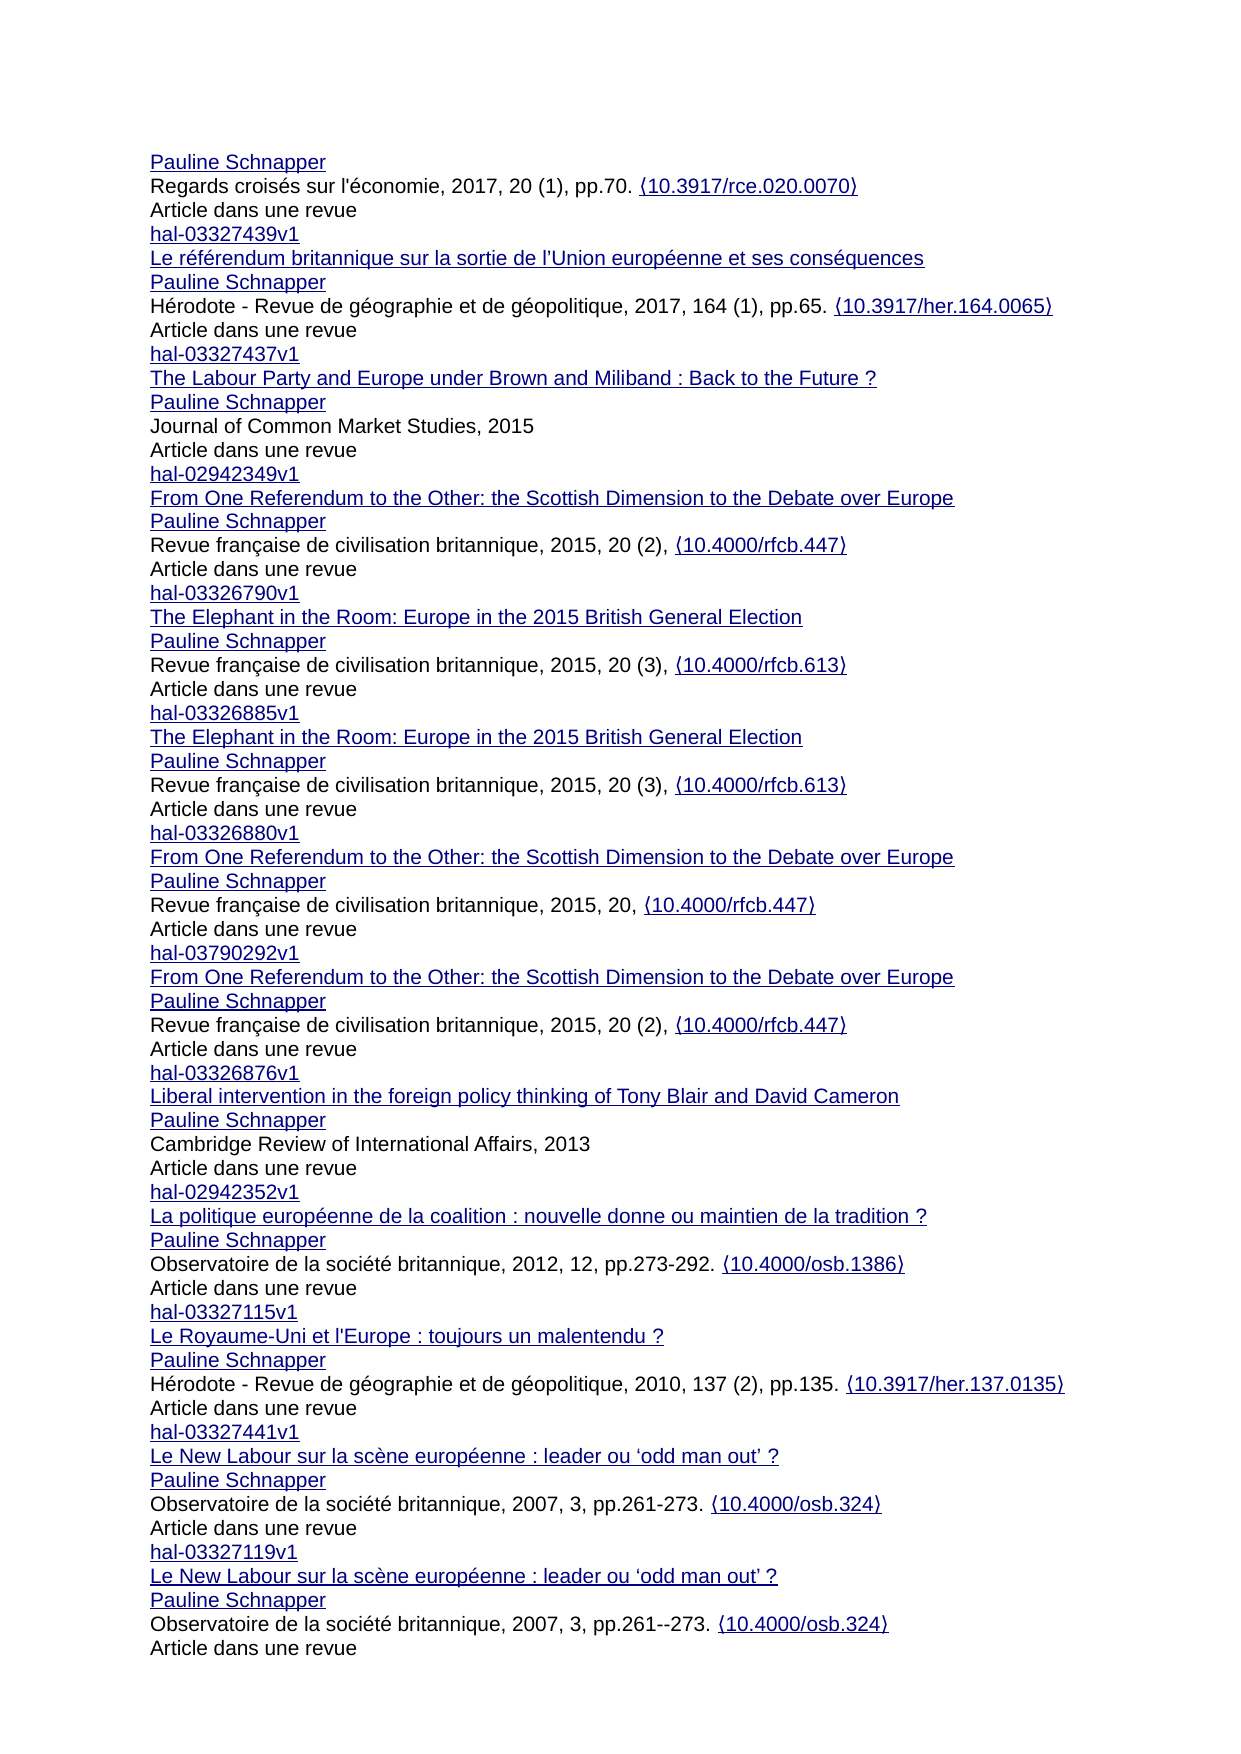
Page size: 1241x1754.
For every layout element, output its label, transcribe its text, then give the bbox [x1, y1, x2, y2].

table_cell The Elephant in the Room: Europe in the 2015 British General Election Pauline Schnapper Revue française de civilisation britannique, 2015, 20 (3), ⟨10.4000/rfcb.613⟩ Article dans une revue hal-03326880v1 [150, 725, 1090, 845]
table_cell From One Referendum to the Other: the Scottish Dimension to the Debate over Europe Pauline Schnapper Revue française de civilisation britannique, 2015, 20 (2), ⟨10.4000/rfcb.447⟩ Article dans une revue hal-03326876v1 [150, 965, 1090, 1084]
table_cell La politique européenne de la coalition : nouvelle donne ou maintien de la tradition ? Pauline Schnapper Observatoire de la société britannique, 2012, 12, pp.273-292. ⟨10.4000/osb.1386⟩ Article dans une revue hal-03327115v1 [150, 1204, 1090, 1324]
table_cell Pauline Schnapper Regards croisés sur l'économie, 2017, 20 (1), pp.70. ⟨10.3917/rce.020.0070⟩ Article dans une revue hal-03327439v1 [150, 150, 1090, 246]
table_cell From One Referendum to the Other: the Scottish Dimension to the Debate over Europe Pauline Schnapper Revue française de civilisation britannique, 2015, 20, ⟨10.4000/rfcb.447⟩ Article dans une revue hal-03790292v1 [150, 845, 1090, 964]
table_cell From One Referendum to the Other: the Scottish Dimension to the Debate over Europe Pauline Schnapper Revue française de civilisation britannique, 2015, 20 (2), ⟨10.4000/rfcb.447⟩ Article dans une revue hal-03326790v1 [150, 485, 1090, 605]
table_cell Le référendum britannique sur la sortie de l’Union européenne et ses conséquences Pauline Schnapper Hérodote - Revue de géographie et de géopolitique, 2017, 164 (1), pp.65. ⟨10.3917/her.164.0065⟩ Article dans une revue hal-03327437v1 [150, 246, 1090, 366]
table_cell Liberal intervention in the foreign policy thinking of Tony Blair and David Cameron Pauline Schnapper Cambridge Review of International Affairs, 2013 Article dans une revue hal-02942352v1 [150, 1084, 1090, 1204]
table_cell Le Royaume-Uni et l'Europe : toujours un malentendu ? Pauline Schnapper Hérodote - Revue de géographie et de géopolitique, 2010, 137 (2), pp.135. ⟨10.3917/her.137.0135⟩ Article dans une revue hal-03327441v1 [150, 1324, 1090, 1444]
table_cell The Elephant in the Room: Europe in the 2015 British General Election Pauline Schnapper Revue française de civilisation britannique, 2015, 20 (3), ⟨10.4000/rfcb.613⟩ Article dans une revue hal-03326885v1 [150, 605, 1090, 725]
table_cell The Labour Party and Europe under Brown and Miliband : Back to the Future ? Pauline Schnapper Journal of Common Market Studies, 2015 Article dans une revue hal-02942349v1 [150, 366, 1090, 485]
table_cell Le New Labour sur la scène européenne : leader ou ‘odd man out’ ? Pauline Schnapper Observatoire de la société britannique, 2007, 3, pp.261--273. ⟨10.4000/osb.324⟩ Article dans une revue [150, 1564, 1090, 1659]
table_cell Le New Labour sur la scène européenne : leader ou ‘odd man out’ ? Pauline Schnapper Observatoire de la société britannique, 2007, 3, pp.261-273. ⟨10.4000/osb.324⟩ Article dans une revue hal-03327119v1 [150, 1444, 1090, 1563]
